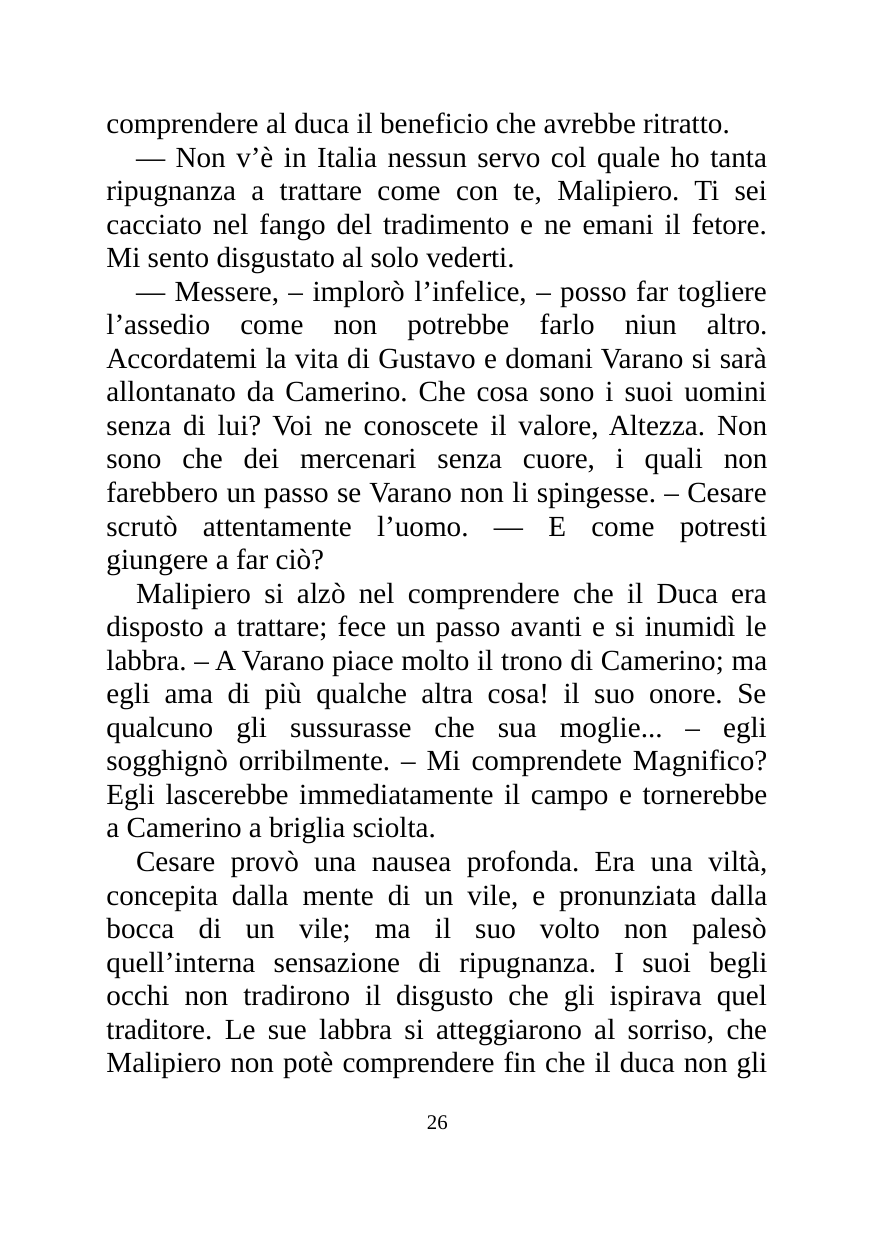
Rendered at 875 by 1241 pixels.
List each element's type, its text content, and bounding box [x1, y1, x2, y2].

text comprendere al duca il beneficio che avrebbe ritratto. [106, 106, 768, 140]
text Cesare provò una nausea profonda. Era una viltà, concepita dalla mente di un vile, e pronunziata dalla bocca di un vile; ma il suo volto non palesò quell’interna sensazione di ripugnanza. I suoi begli occhi non tradirono il disgusto che gli ispirava quel traditore. Le sue labbra si atteggiarono al sorriso, che Malipiero non potè comprendere fin che il duca non gli [106, 844, 768, 1079]
text Malipiero si alzò nel comprendere che il Duca era disposto a trattare; fece un passo avanti e si inumidì le labbra. – A Varano piace molto il trono di Camerino; ma egli ama di più qualche altra cosa! il suo onore. Se qualcuno gli sussurasse che sua moglie... – egli sogghignò orribilmente. – Mi comprendete Magnifico? Egli lascerebbe immediatamente il campo e tornerebbe a Camerino a briglia sciolta. [106, 576, 768, 844]
text — Messere, – implorò l’infelice, – posso far togliere l’assedio come non potrebbe farlo niun altro. Accordatemi la vita di Gustavo e domani Varano si sarà allontanato da Camerino. Che cosa sono i suoi uomini senza di lui? Voi ne conoscete il valore, Altezza. Non sono che dei mercenari senza cuore, i quali non farebbero un passo se Varano non li spingesse. – Cesare scrutò attentamente l’uomo. — E come potresti giungere a far ciò? [106, 274, 768, 576]
text — Non v’è in Italia nessun servo col quale ho tanta ripugnanza a trattare come con te, Malipiero. Ti sei cacciato nel fango del tradimento e ne emani il fetore. Mi sento disgustato al solo vederti. [106, 140, 768, 274]
